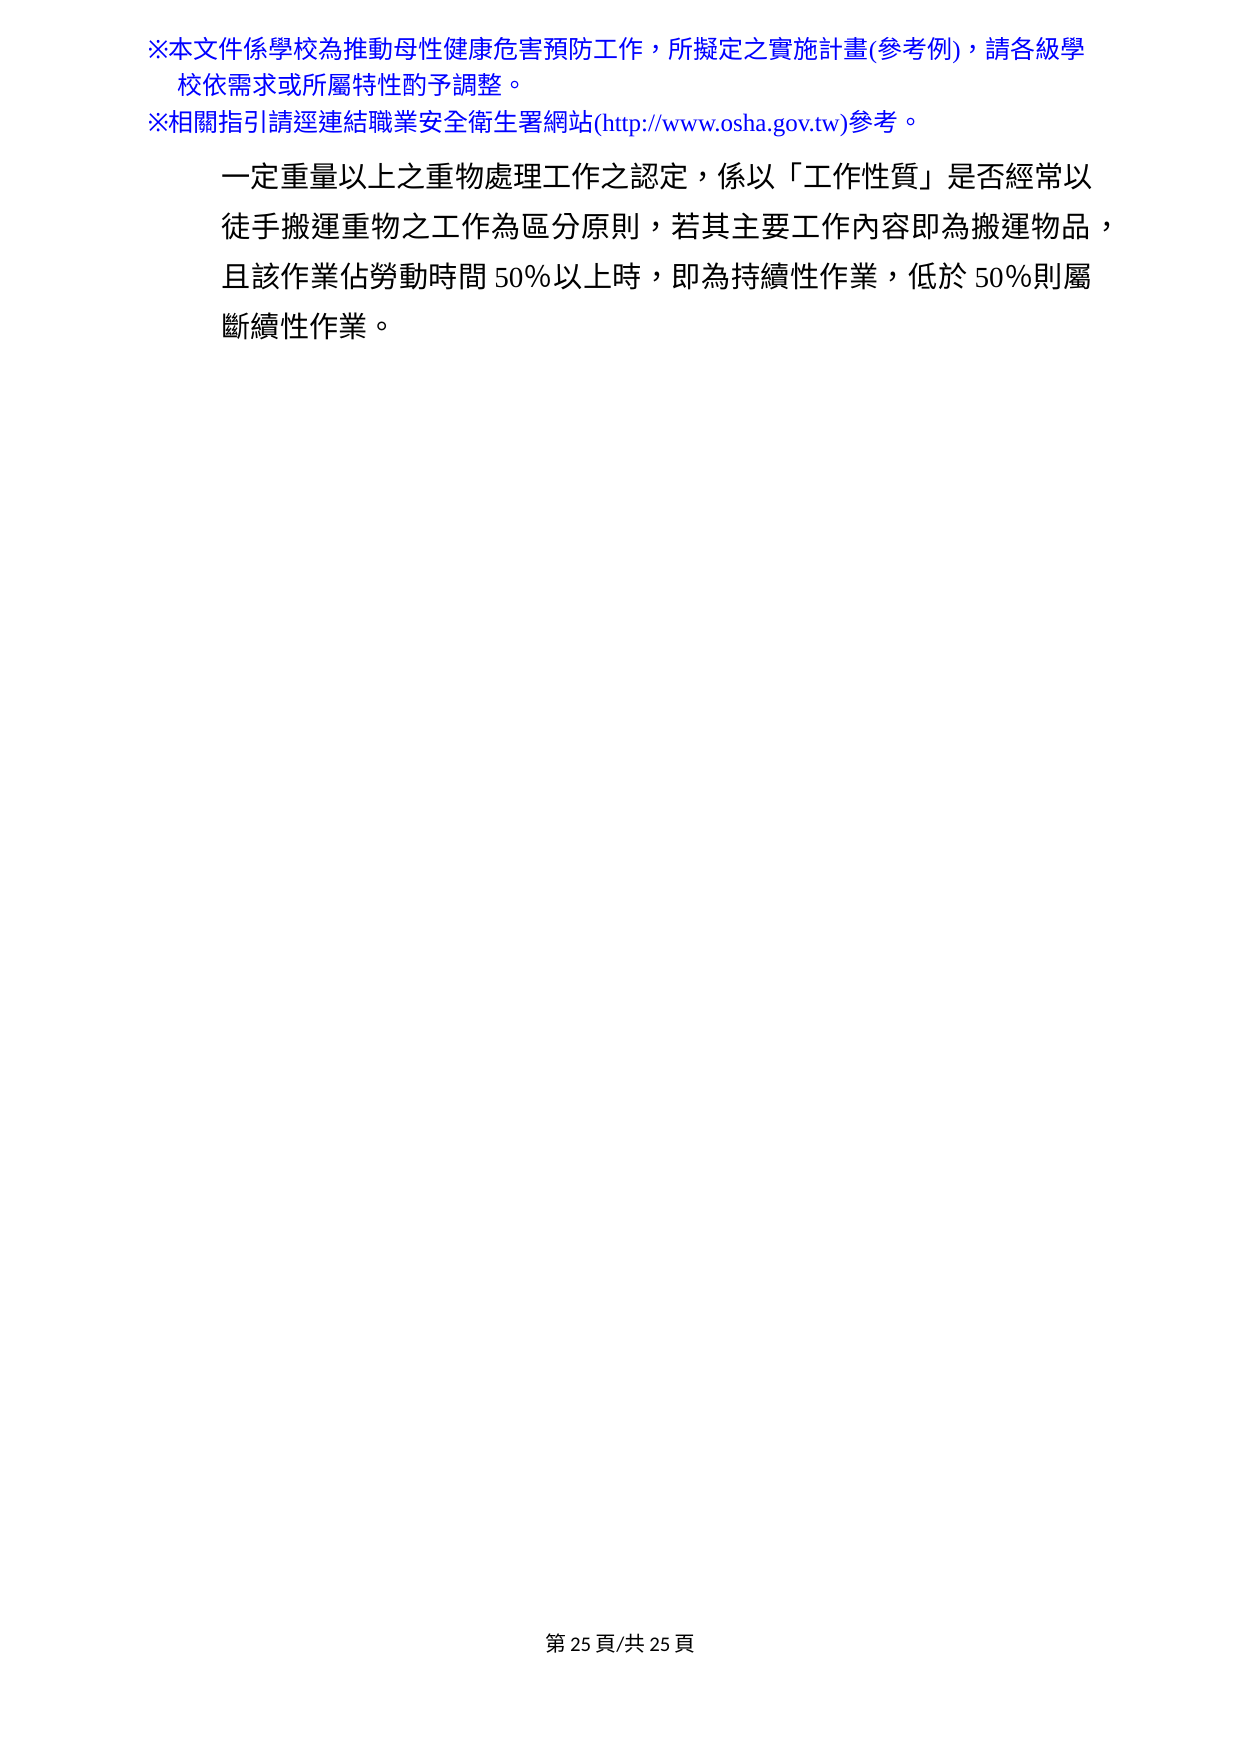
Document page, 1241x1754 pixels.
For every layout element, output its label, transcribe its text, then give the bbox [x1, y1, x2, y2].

text 一定重量以上之重物處理工作之認定，係以「工作性質」是否經常以徒手搬運重物之工作為區分原則，若其主要工作內容即為搬運物品，且該作業佔勞動時間50％以上時，即為持續性作業，低於50％則屬斷續性作業。 [221, 148, 1092, 348]
